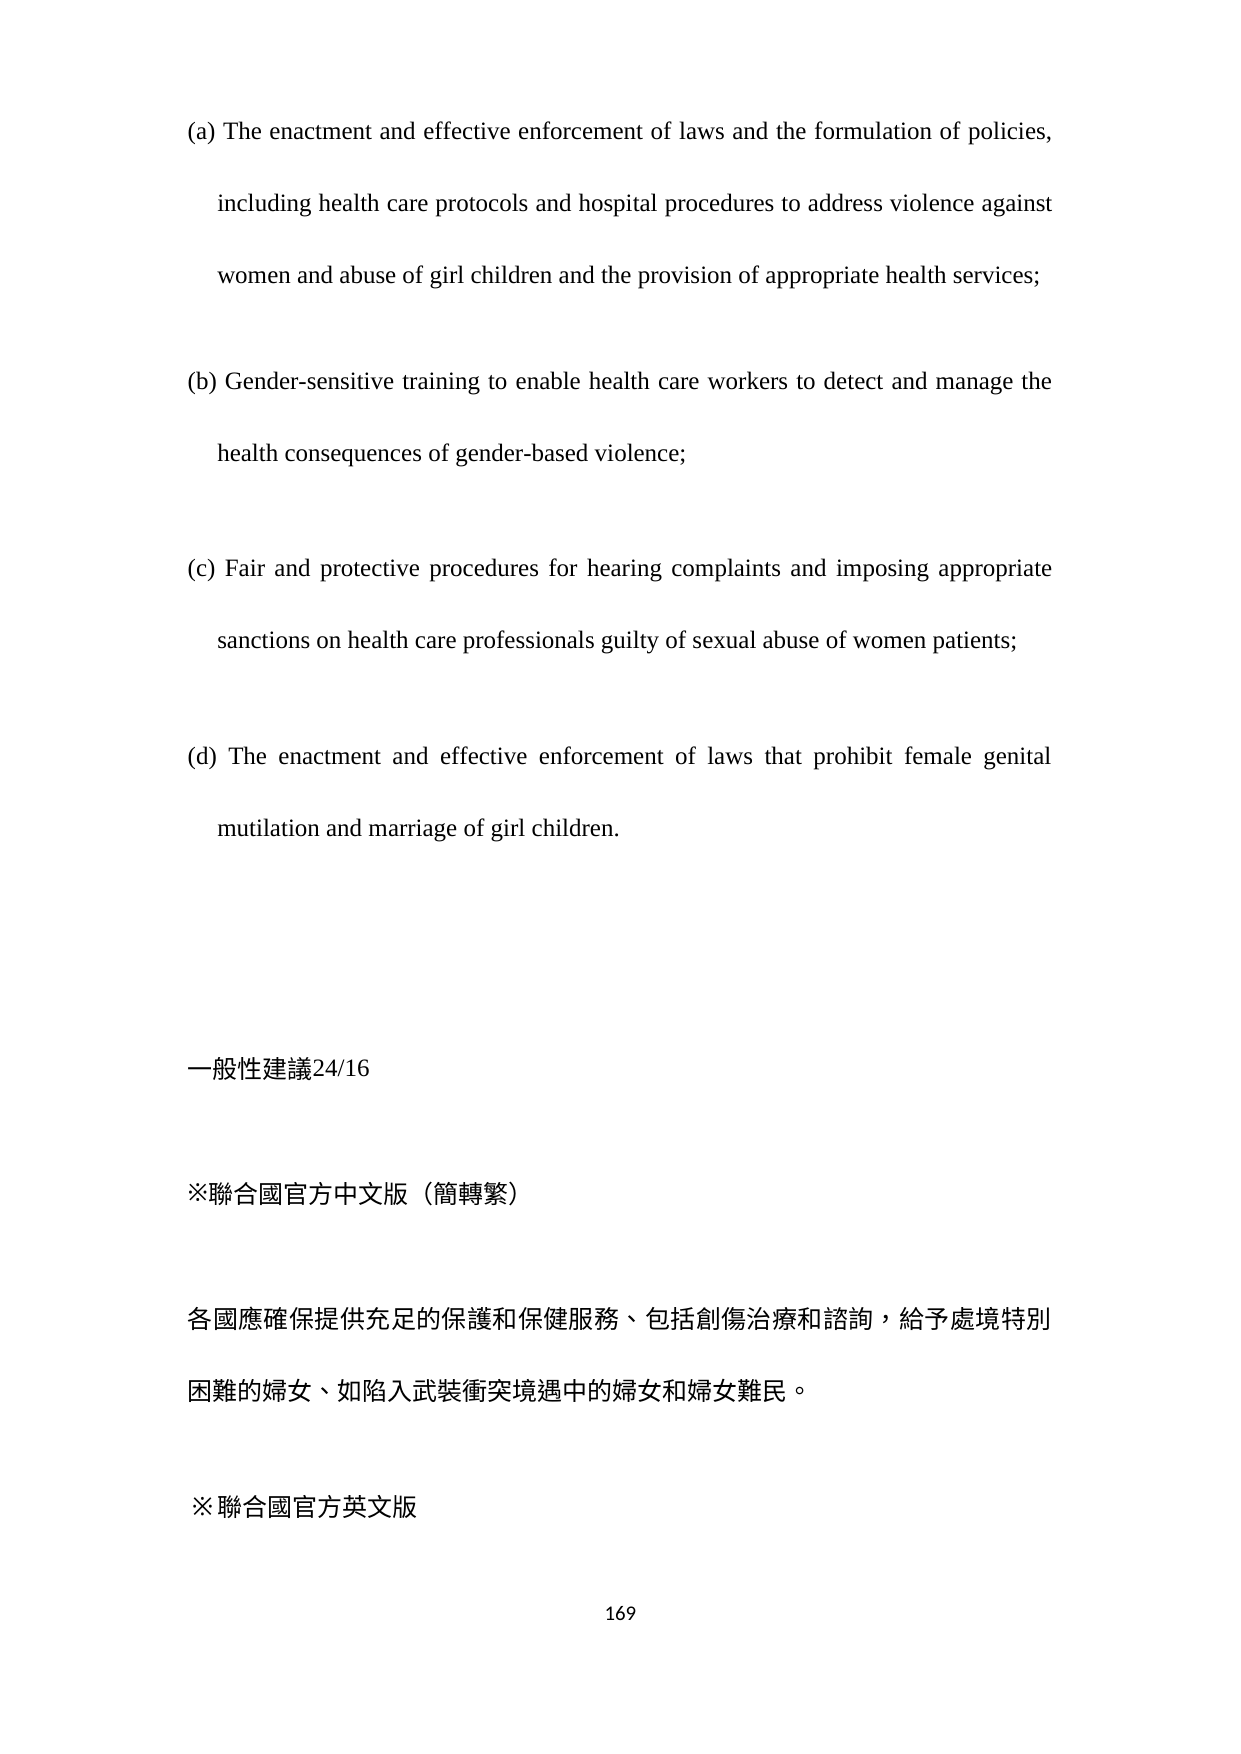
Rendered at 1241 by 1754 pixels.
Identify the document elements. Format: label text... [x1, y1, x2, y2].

text (a) The enactment and effective enforcement of laws and the formulation of policies, including health care protocols and hospital procedures to address violence against women and abuse of girl children and the provision of appropriate health services; [187, 89, 1053, 295]
text (c) Fair and protective procedures for hearing complaints and imposing appropriate sanctions on health care professionals guilty of sexual abuse of women patients; [187, 526, 1053, 661]
text (b) Gender-sensitive training to enable health care workers to detect and manage the health consequences of gender-based violence; [187, 339, 1053, 473]
text ※聯合國官方中文版（簡轉繁） [187, 1151, 1053, 1214]
text (d) The enactment and effective enforcement of laws that prohibit female genital mutilation and marriage of girl children. [187, 714, 1053, 848]
text ※聯合國官方英文版 [187, 1464, 1053, 1526]
text 各國應確保提供充足的保護和保健服務、包括創傷治療和諮詢，給予處境特別困難的婦女、如陷入武裝衝突境遇中的婦女和婦女難民。 [187, 1276, 1053, 1411]
text 一般性建議24/16 [187, 1026, 1053, 1089]
